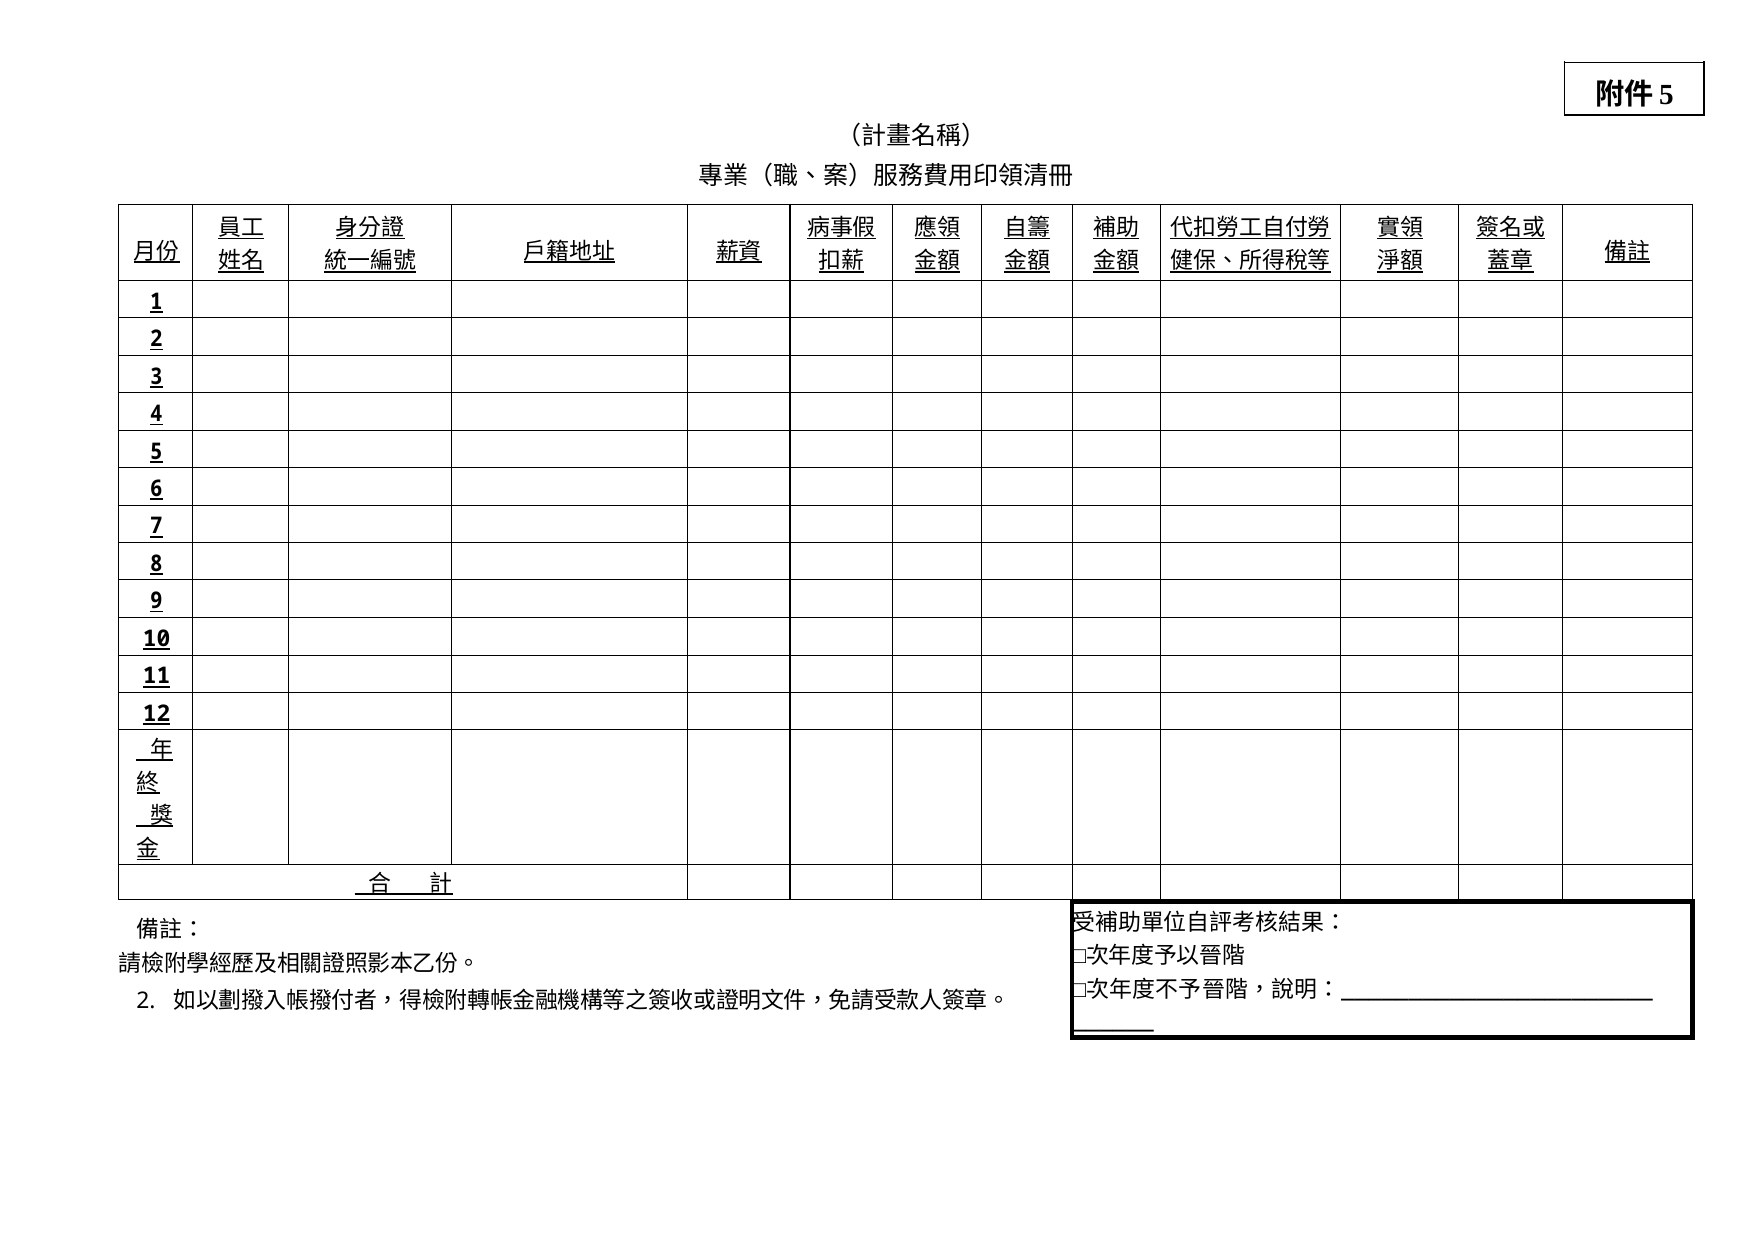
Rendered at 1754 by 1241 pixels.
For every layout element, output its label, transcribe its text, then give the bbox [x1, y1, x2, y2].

table_cell [1341, 506, 1458, 542]
table_cell [1161, 431, 1340, 467]
table_cell [1459, 865, 1562, 899]
table_cell [688, 865, 789, 899]
table_cell [982, 356, 1072, 392]
table_cell [1341, 281, 1458, 317]
table_cell [1341, 431, 1458, 467]
table_cell [791, 580, 892, 617]
table_cell [791, 693, 892, 729]
table_cell 年終 獎金 [119, 730, 192, 863]
table_cell [791, 318, 892, 355]
table_cell [893, 281, 981, 317]
table_cell [893, 693, 981, 729]
table_cell [452, 693, 687, 729]
table_cell [1161, 506, 1340, 542]
table_cell [982, 506, 1072, 542]
table_cell 4 [119, 393, 192, 430]
table_cell [982, 693, 1072, 729]
table_cell [1073, 506, 1160, 542]
table_cell [688, 506, 789, 542]
table_cell 2 [119, 318, 192, 355]
table_cell [1341, 393, 1458, 430]
table_cell [688, 356, 789, 392]
table_cell [982, 318, 1072, 355]
table_cell 12 [119, 693, 192, 729]
table_cell [193, 543, 288, 579]
table_cell [1341, 543, 1458, 579]
table_cell [289, 618, 451, 654]
table_cell [1341, 468, 1458, 504]
table_cell [452, 543, 687, 579]
text 專業（職、案）服務費用印領清冊 [103, 155, 1668, 191]
table_cell [688, 318, 789, 355]
table_cell [893, 468, 981, 504]
table_cell [893, 865, 981, 899]
table_header 補助 金額 [1073, 205, 1160, 280]
table_cell [1161, 618, 1340, 654]
table_cell [982, 393, 1072, 430]
table_cell [1459, 356, 1562, 392]
table_cell [1161, 281, 1340, 317]
table_cell [1341, 730, 1458, 863]
table_cell [688, 693, 789, 729]
table_cell [1459, 618, 1562, 654]
table_cell [289, 318, 451, 355]
table_cell [452, 318, 687, 355]
table_cell [1459, 506, 1562, 542]
table_cell [289, 468, 451, 504]
table_cell [982, 281, 1072, 317]
table_cell [688, 468, 789, 504]
table_header 簽名或 蓋章 [1459, 205, 1562, 280]
table_cell [193, 506, 288, 542]
table_header 月份 [119, 205, 192, 280]
table_cell [1341, 618, 1458, 654]
table_cell [289, 730, 451, 863]
table_cell 備註： 請檢附學經歷及相關證照影本乙份。 如以劃撥入帳撥付者，得檢附轉帳金融機構等之簽收或證明文件，免請受款人簽章。 年終獎金計算方式，例如：服務起訖日為 109.03.15-109.12.31，可領取 10/12*1.5。 4. 年資之採認，以符合年終(度)考核，且通過考核為原則，並以會計年度為採計基準， 畸零月數不予併計。 [119, 900, 1070, 1035]
table_cell [1073, 543, 1160, 579]
table_cell [193, 730, 288, 863]
table_cell [1459, 656, 1562, 692]
table_cell [1563, 618, 1692, 654]
table_cell [1459, 281, 1562, 317]
table_header 備註 [1563, 205, 1692, 280]
table_header 員工 姓名 [193, 205, 288, 280]
table_cell 6 [119, 468, 192, 504]
table_cell [791, 468, 892, 504]
table_cell [1341, 356, 1458, 392]
table_cell [1459, 393, 1562, 430]
table_cell 10 [119, 618, 192, 654]
table_cell [452, 656, 687, 692]
table_cell [452, 356, 687, 392]
table_cell [893, 318, 981, 355]
table_cell 7 [119, 506, 192, 542]
table_header 應領 金額 [893, 205, 981, 280]
table_cell [893, 618, 981, 654]
table_cell [193, 318, 288, 355]
table_cell [982, 431, 1072, 467]
table_cell [1161, 656, 1340, 692]
text （計畫名稱） [103, 63, 1668, 155]
table_cell [193, 656, 288, 692]
table_cell [1073, 281, 1160, 317]
table_header 實領 淨額 [1341, 205, 1458, 280]
table_cell [1073, 356, 1160, 392]
table_cell [1459, 431, 1562, 467]
table_cell [1161, 865, 1340, 899]
table_cell [1341, 656, 1458, 692]
table_cell [193, 618, 288, 654]
table_cell [1563, 393, 1692, 430]
table_cell [982, 543, 1072, 579]
table_cell [1563, 693, 1692, 729]
table_cell [1341, 318, 1458, 355]
table_cell [1161, 580, 1340, 617]
table_cell [289, 356, 451, 392]
table_cell [452, 618, 687, 654]
table_cell [791, 281, 892, 317]
table_cell [1459, 543, 1562, 579]
table_cell [1073, 468, 1160, 504]
text 附件5 [1580, 70, 1688, 107]
table_cell 1 [119, 281, 192, 317]
table_cell [1459, 318, 1562, 355]
table_cell [289, 431, 451, 467]
table_cell [982, 580, 1072, 617]
table_cell [193, 468, 288, 504]
table_cell [452, 506, 687, 542]
table_cell [791, 865, 892, 899]
table_cell [1563, 431, 1692, 467]
table_cell [1459, 693, 1562, 729]
table_cell [982, 468, 1072, 504]
table_cell [289, 543, 451, 579]
table_cell [289, 693, 451, 729]
text （計畫名稱） [1565, 63, 1703, 114]
table_cell [688, 431, 789, 467]
table_cell [791, 656, 892, 692]
table_cell [893, 506, 981, 542]
table_cell [982, 618, 1072, 654]
table_cell [1341, 865, 1458, 899]
table_cell [452, 431, 687, 467]
table_cell [1341, 580, 1458, 617]
table_cell [193, 693, 288, 729]
table_cell [982, 865, 1072, 899]
table_cell [1563, 730, 1692, 863]
table_cell 5 [119, 431, 192, 467]
table_cell [289, 281, 451, 317]
table_cell 受補助單位自評考核結果： □次年度予以晉階 □次年度不予晉階，說明：_____________________________ [1074, 904, 1690, 1035]
table_cell [1161, 693, 1340, 729]
table_cell [1161, 468, 1340, 504]
table_cell [289, 393, 451, 430]
table_cell [791, 506, 892, 542]
table_cell [688, 618, 789, 654]
table_cell [893, 580, 981, 617]
table_cell [1563, 543, 1692, 579]
table_cell [893, 543, 981, 579]
table_cell [193, 393, 288, 430]
table_cell [893, 431, 981, 467]
table_cell [452, 468, 687, 504]
table_cell [452, 580, 687, 617]
table_cell [688, 580, 789, 617]
table_cell [1563, 356, 1692, 392]
table_cell [1161, 543, 1340, 579]
table_cell 8 [119, 543, 192, 579]
table_cell [791, 431, 892, 467]
table_cell [1563, 656, 1692, 692]
table_cell [1073, 693, 1160, 729]
table_cell [1161, 393, 1340, 430]
table_cell [893, 656, 981, 692]
table_cell [452, 730, 687, 863]
table_header 身分證 統一編號 [289, 205, 451, 280]
table_cell [791, 543, 892, 579]
table_cell [1459, 580, 1562, 617]
table_cell [791, 730, 892, 863]
table_cell [1563, 468, 1692, 504]
table_header 代扣勞工自付勞 健保、所得稅等 [1161, 205, 1340, 280]
table_cell 合 計 [119, 865, 687, 899]
table_cell [688, 730, 789, 863]
table_cell [893, 356, 981, 392]
table_cell [1073, 431, 1160, 467]
table_cell [1073, 865, 1160, 899]
table_cell [452, 281, 687, 317]
table_cell [193, 580, 288, 617]
table_cell [193, 431, 288, 467]
table_cell [1073, 393, 1160, 430]
table_cell [982, 656, 1072, 692]
table_cell [1073, 618, 1160, 654]
table_cell [1073, 580, 1160, 617]
table_cell [1563, 506, 1692, 542]
table_cell [1073, 730, 1160, 863]
table_cell [982, 730, 1072, 863]
table_cell [1073, 318, 1160, 355]
table_header 戶籍地址 [452, 205, 687, 280]
table_cell [289, 580, 451, 617]
table_cell [1161, 356, 1340, 392]
table_cell [289, 656, 451, 692]
table_cell [688, 281, 789, 317]
table_cell [193, 281, 288, 317]
table_cell [893, 730, 981, 863]
table_cell [452, 393, 687, 430]
table_header 病事假 扣薪 [791, 205, 892, 280]
table_cell [688, 656, 789, 692]
table_header 自籌 金額 [982, 205, 1072, 280]
table_cell [1459, 730, 1562, 863]
table_cell [1563, 318, 1692, 355]
table_cell 3 [119, 356, 192, 392]
table_cell [289, 506, 451, 542]
table_cell [791, 393, 892, 430]
table_cell 9 [119, 580, 192, 617]
table_cell [688, 393, 789, 430]
table_cell [1161, 318, 1340, 355]
table_cell [1073, 656, 1160, 692]
table_cell [791, 356, 892, 392]
table_cell [688, 543, 789, 579]
table_header 薪資 [688, 205, 789, 280]
table_cell 11 [119, 656, 192, 692]
table_cell [1563, 281, 1692, 317]
table_cell [1341, 693, 1458, 729]
table_cell [193, 356, 288, 392]
table_cell [1563, 580, 1692, 617]
table_cell [893, 393, 981, 430]
table_cell [1459, 468, 1562, 504]
table_cell [1563, 865, 1692, 899]
table_cell [791, 618, 892, 654]
table_cell [1161, 730, 1340, 863]
